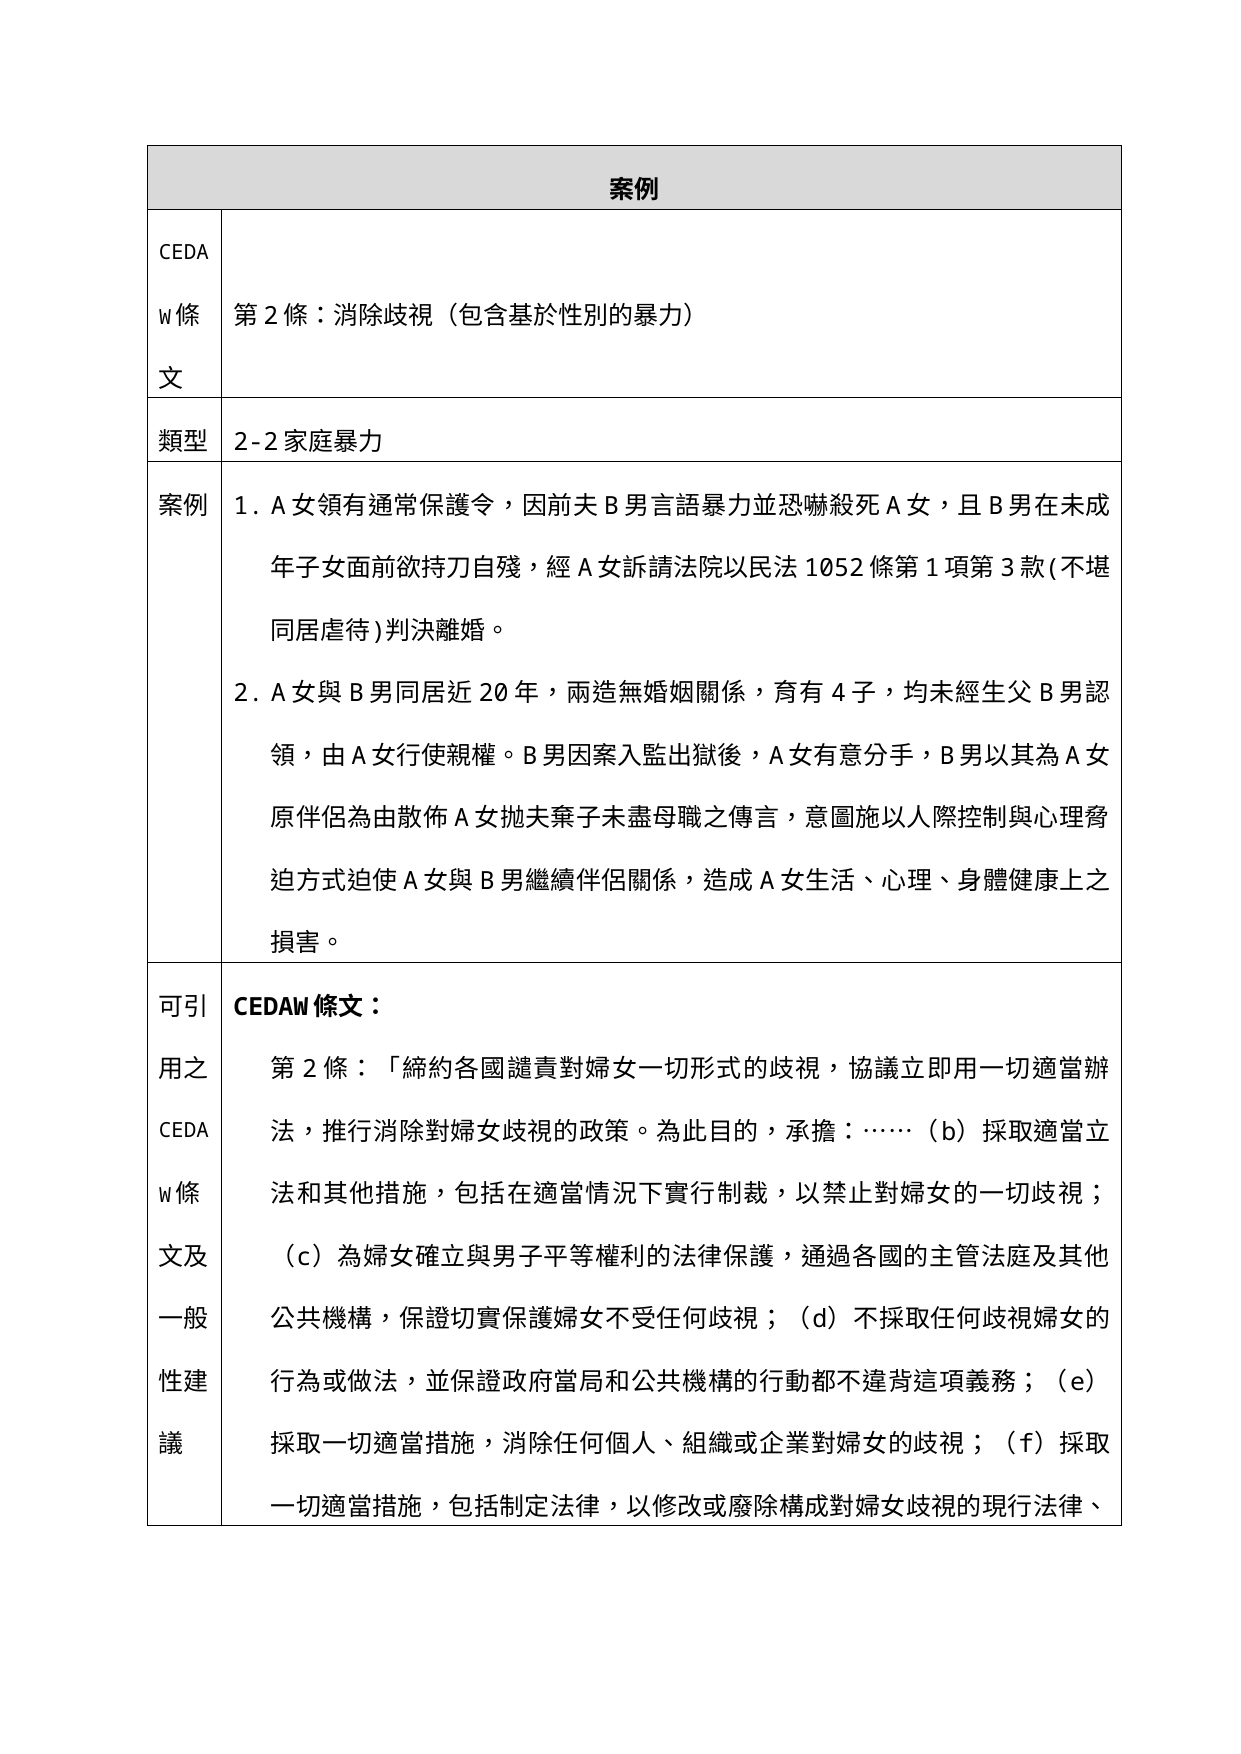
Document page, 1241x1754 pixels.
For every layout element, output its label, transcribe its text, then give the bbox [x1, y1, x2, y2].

table_cell 第2條：消除歧視（包含基於性別的暴力） [222, 210, 1121, 397]
table_cell 類型 [148, 398, 221, 461]
table_cell A女領有通常保護令，因前夫B男言語暴力並恐嚇殺死A女，且B男在未成年子女面前欲持刀自殘，經A女訴請法院以民法1052條第1項第3款(不堪同居虐待)判決離婚。 A女與B男同居近20年，兩造無婚姻關係，育有4子，均未經生父B男認領，由A女行使親權。B男因案入監出獄後，A女有意分手，B男以其為A女原伴侶為由散佈A女抛夫棄子未盡母職之傳言，意圖施以人際控制與心理脅迫方式迫使A女與B男繼續伴侶關係，造成A女生活、心理、身體健康上之損害。 [222, 462, 1121, 962]
table_cell CEDAW條文： 第2條：「締約各國譴責對婦女一切形式的歧視，協議立即用一切適當辦法，推行消除對婦女歧視的政策。為此目的，承擔：……（b）採取適當立法和其他措施，包括在適當情況下實行制裁，以禁止對婦女的一切歧視；（c）為婦女確立與男子平等權利的法律保護，通過各國的主管法庭及其他公共機構，保證切實保護婦女不受任何歧視；（d）不採取任何歧視婦女的行為或做法，並保證政府當局和公共機構的行動都不違背這項義務；（e）採取一切適當措施，消除任何個人、組織或企業對婦女的歧視；（f）採取一切適當措施，包括制定法律，以修改或廢除構成對婦女歧視的現行法律、 [222, 963, 1121, 1525]
table_cell 案例 [148, 462, 221, 962]
table_cell 可引用之CEDAW條文及一般性建議 [148, 963, 221, 1525]
table_cell CEDAW條文 [148, 210, 221, 397]
table_cell 2-2家庭暴力 [222, 398, 1121, 461]
table_header 案例 [148, 146, 1121, 209]
